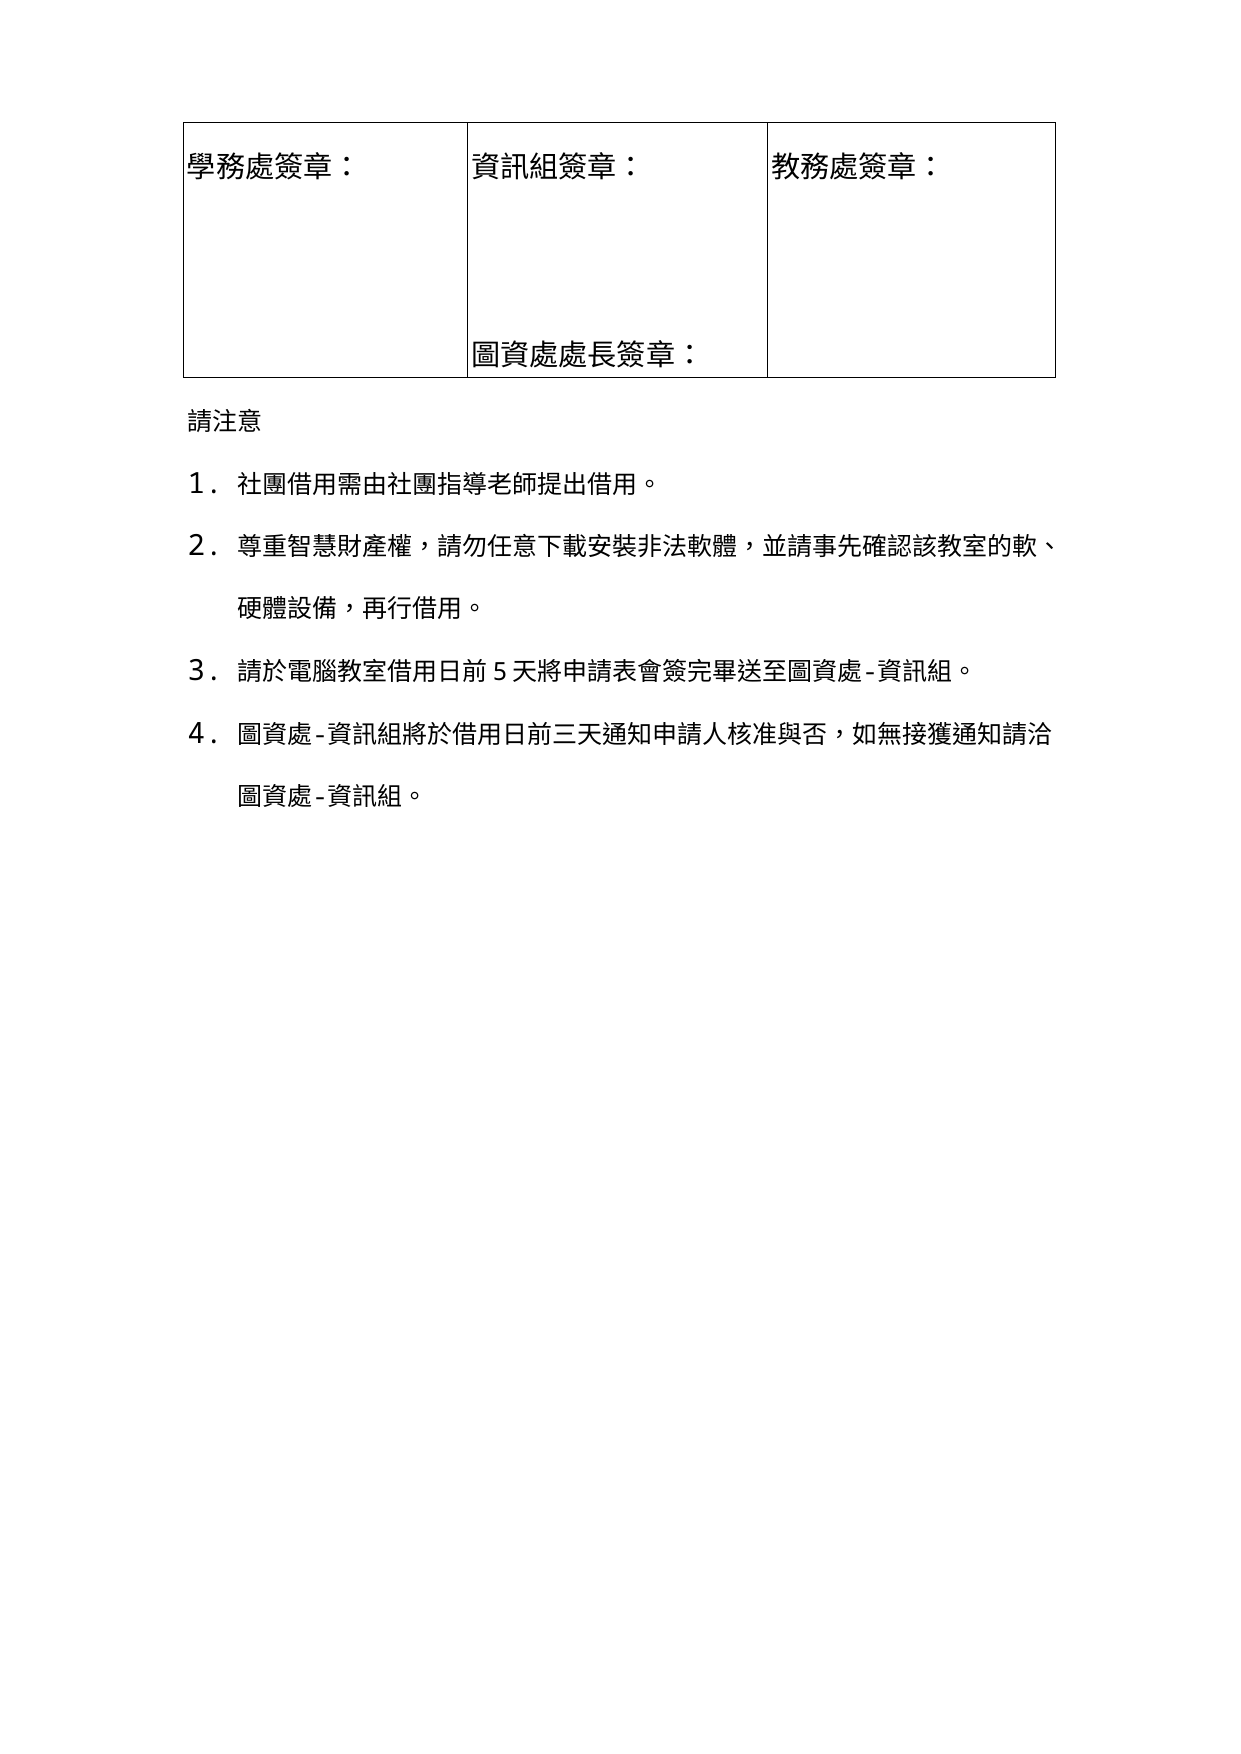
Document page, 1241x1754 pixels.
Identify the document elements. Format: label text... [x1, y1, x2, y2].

table_cell 教務處簽章： [768, 123, 1055, 377]
list 圖資處-資訊組將於借用日前三天通知申請人核准與否，如無接獲通知請洽圖資處-資訊組。 [187, 690, 1112, 815]
table_cell 學務處簽章： [184, 123, 467, 377]
text 請注意 [187, 378, 1053, 440]
table_cell 資訊組簽章： 圖資處處長簽章： [468, 123, 767, 377]
list 請於電腦教室借用日前5天將申請表會簽完畢送至圖資處-資訊組。 [187, 628, 1053, 690]
list 社團借用需由社團指導老師提出借用。 [187, 440, 1053, 503]
list 尊重智慧財產權，請勿任意下載安裝非法軟體，並請事先確認該教室的軟、硬體設備，再行借用。 [187, 503, 1053, 628]
